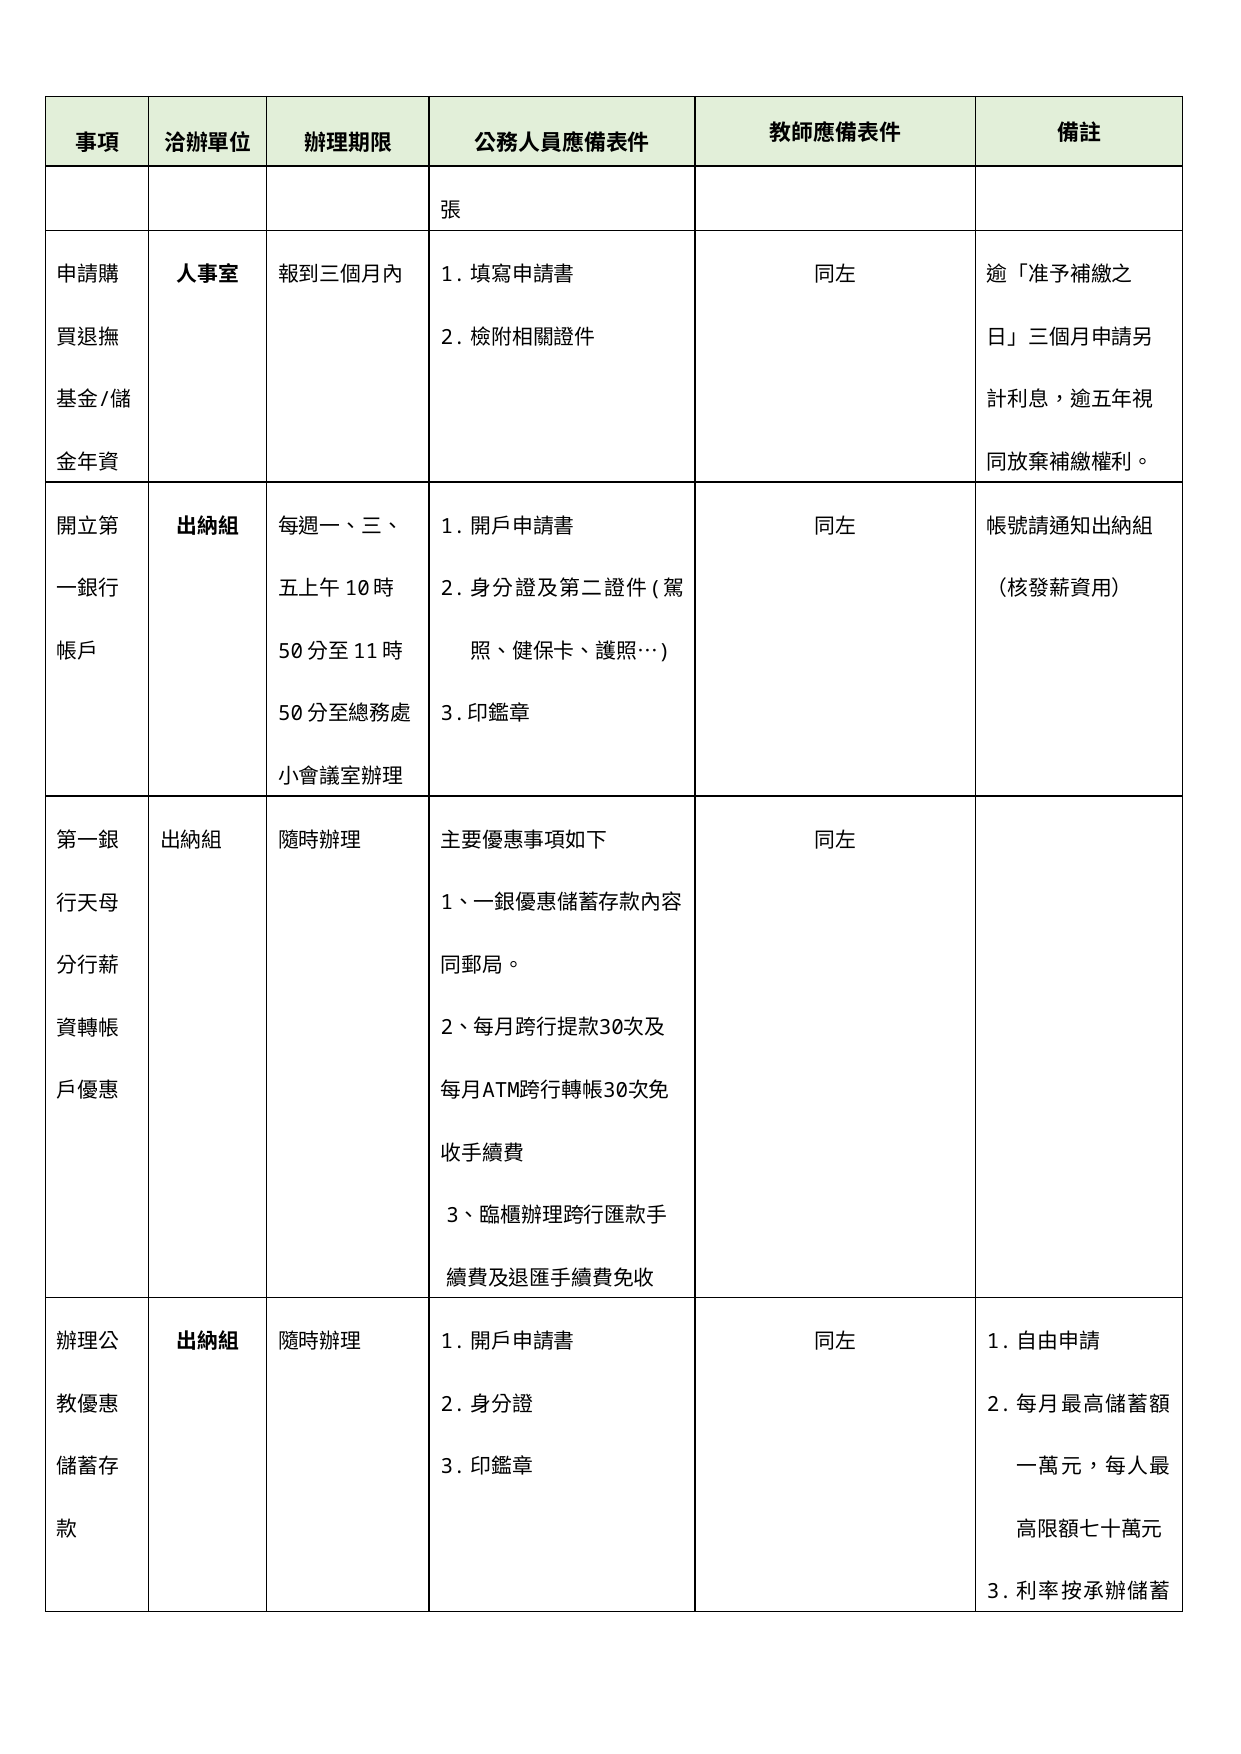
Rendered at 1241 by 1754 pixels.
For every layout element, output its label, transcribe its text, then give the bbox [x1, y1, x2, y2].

table_cell 主要優惠事項如下 1、一銀優惠儲蓄存款內容同郵局。 2、每月跨行提款30次及每月ATM跨行轉帳30次免收手續費 3、臨櫃辦理跨行匯款手續費及退匯手續費免收 [430, 797, 694, 1297]
table_cell 同左 [696, 231, 975, 481]
table_cell 開戶申請書 身分證及第二證件(駕照、健保卡、護照…) 印鑑章 [430, 483, 694, 795]
table_cell 出納組 [149, 483, 266, 795]
table_cell 人事室 [149, 231, 266, 481]
table_header 洽辦單位 [149, 97, 266, 165]
table_cell 張 [430, 167, 694, 229]
table_header 事項 [46, 97, 148, 165]
table_header 教師應備表件 [696, 97, 975, 165]
table_cell 同左 [696, 797, 975, 1297]
table_cell 出納組 [149, 1298, 266, 1611]
table_cell [46, 167, 148, 229]
table_cell 第一銀行天母分行薪資轉帳戶優惠 [46, 797, 148, 1297]
table_cell 帳號請通知出納組（核發薪資用） [976, 483, 1182, 795]
table_cell [267, 167, 428, 229]
table_cell 辦理公教優惠儲蓄存款 [46, 1298, 148, 1611]
table_header 辦理期限 [267, 97, 428, 165]
table_cell 自由申請 每月最高儲蓄額一萬元，每人最高限額七十萬元 利率按承辦儲蓄單位牌告二年期定期儲蓄存款利率機動計息 [976, 1298, 1182, 1611]
table_cell [976, 167, 1182, 229]
table_cell 開戶申請書 身分證 印鑑章 [430, 1298, 694, 1611]
table_cell [976, 797, 1182, 1297]
table_cell [696, 167, 975, 229]
table_cell [149, 167, 266, 229]
table_cell 隨時辦理 [267, 797, 428, 1297]
table_cell 出納組 [149, 797, 266, 1297]
table_cell 開立第一銀行帳戶 [46, 483, 148, 795]
table_cell 填寫申請書 檢附相關證件 [430, 231, 694, 481]
table_cell 申請購買退撫基金/儲金年資 [46, 231, 148, 481]
table_cell 隨時辦理 [267, 1298, 428, 1611]
table_cell 同左 [696, 483, 975, 795]
table_cell 每週一、三、五上午10時50分至11時50分至總務處小會議室辦理 [267, 483, 428, 795]
table_cell 逾「准予補繳之日」三個月申請另計利息，逾五年視同放棄補繳權利。 [976, 231, 1182, 481]
table_header 公務人員應備表件 [430, 97, 694, 165]
table_cell 同左 [696, 1298, 975, 1611]
table_header 備註 [976, 97, 1182, 165]
table_cell 報到三個月內 [267, 231, 428, 481]
